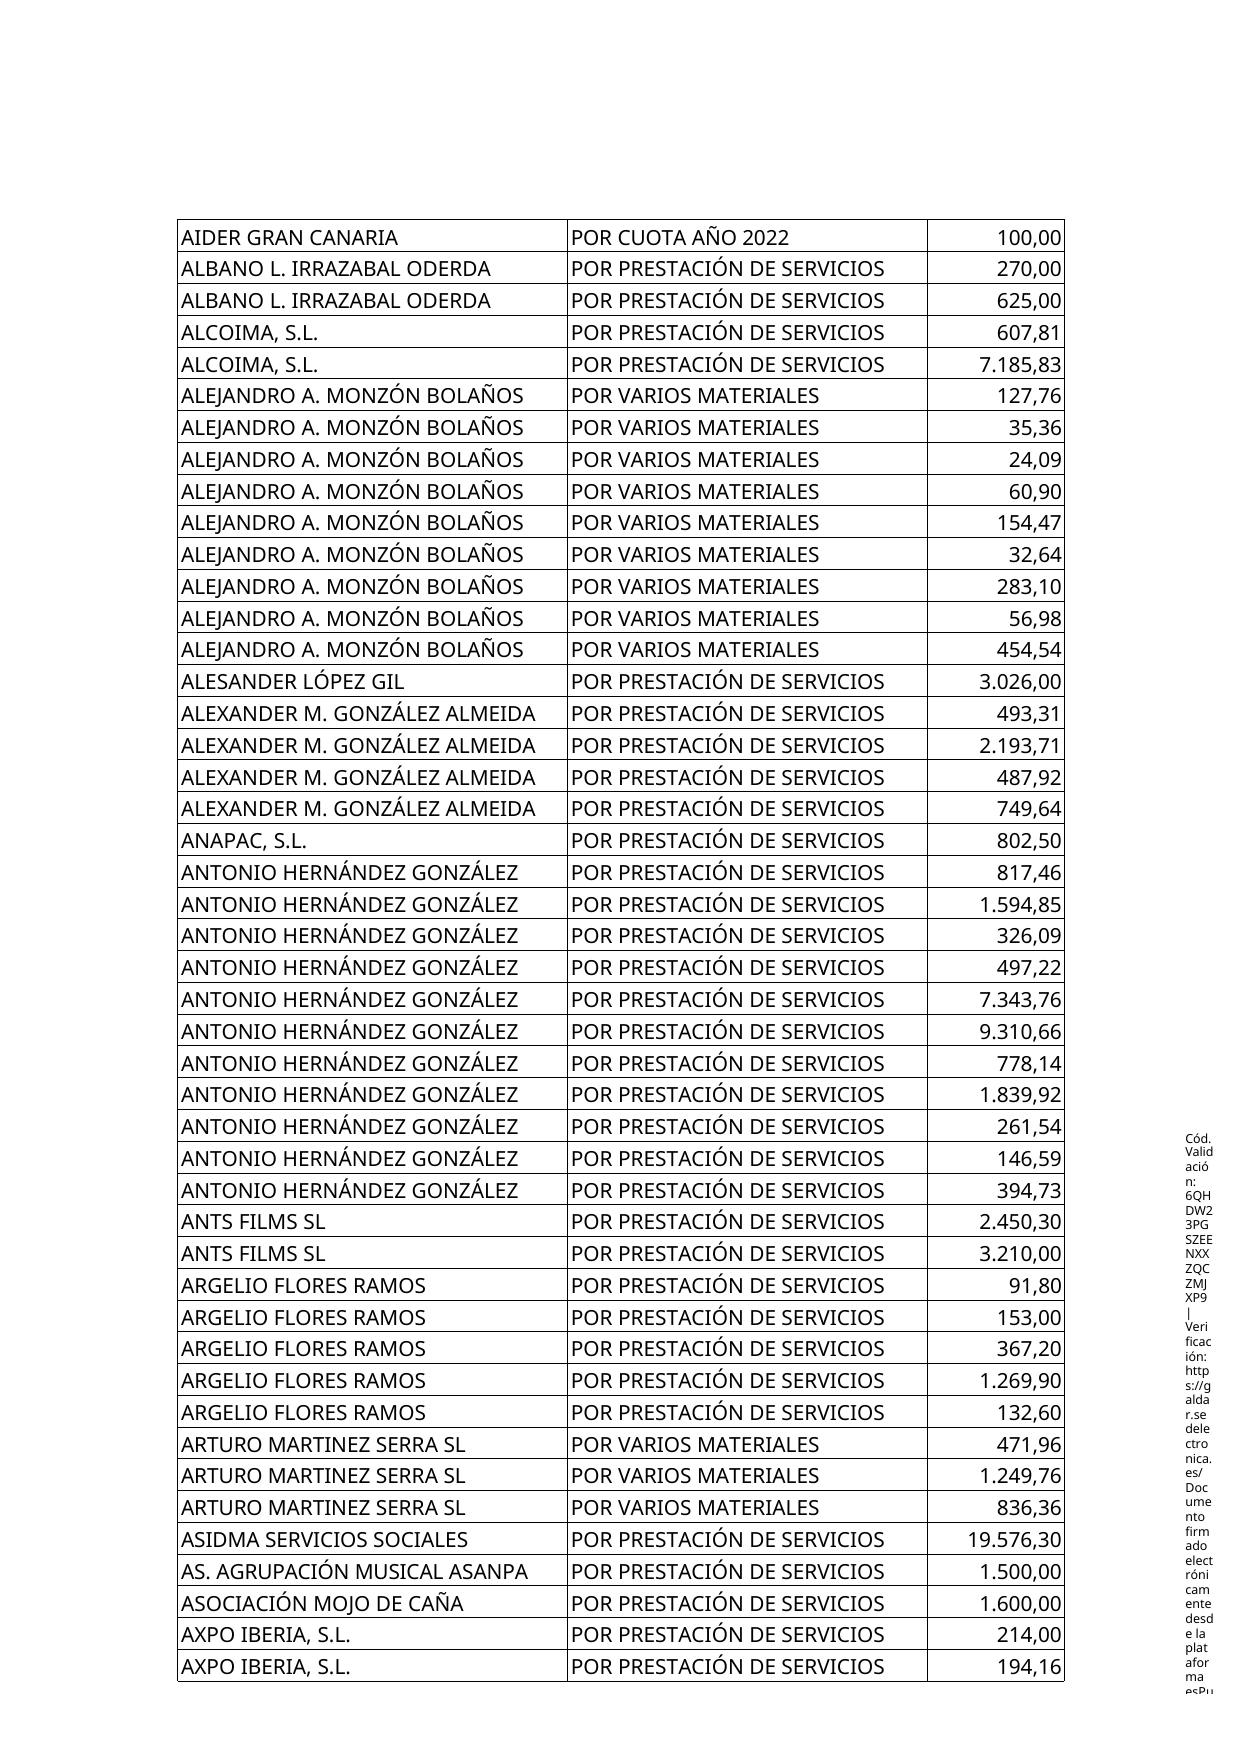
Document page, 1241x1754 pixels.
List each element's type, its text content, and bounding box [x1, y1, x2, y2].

table_cell POR PRESTACIÓN DE SERVICIOS [568, 856, 927, 886]
table_cell 19.576,30 [928, 1523, 1064, 1554]
table_cell ANTONIO HERNÁNDEZ GONZÁLEZ [178, 1142, 567, 1172]
table_cell 487,92 [928, 760, 1064, 791]
table_cell ANTONIO HERNÁNDEZ GONZÁLEZ [178, 983, 567, 1013]
table_cell 1.839,92 [928, 1078, 1064, 1109]
table_cell ANTS FILMS SL [178, 1237, 567, 1268]
table_cell POR PRESTACIÓN DE SERVICIOS [568, 792, 927, 823]
table_cell 194,16 [928, 1650, 1064, 1681]
table_cell 7.185,83 [928, 348, 1064, 378]
table_cell 32,64 [928, 538, 1064, 569]
table_cell AS. AGRUPACIÓN MUSICAL ASANPA [178, 1555, 567, 1585]
table_cell ARGELIO FLORES RAMOS [178, 1301, 567, 1331]
table_cell ASIDMA SERVICIOS SOCIALES [178, 1523, 567, 1554]
table_cell 802,50 [928, 824, 1064, 855]
table_cell 326,09 [928, 919, 1064, 950]
table_cell 24,09 [928, 443, 1064, 473]
table_cell POR VARIOS MATERIALES [568, 1459, 927, 1490]
table_cell ALBANO L. IRRAZABAL ODERDA [178, 252, 567, 283]
table_cell ALEXANDER M. GONZÁLEZ ALMEIDA [178, 760, 567, 791]
table_cell POR VARIOS MATERIALES [568, 538, 927, 569]
table_cell ARGELIO FLORES RAMOS [178, 1332, 567, 1363]
table_cell 56,98 [928, 602, 1064, 632]
table_cell POR PRESTACIÓN DE SERVICIOS [568, 951, 927, 982]
table_cell POR PRESTACIÓN DE SERVICIOS [568, 1046, 927, 1077]
table_cell POR PRESTACIÓN DE SERVICIOS [568, 1523, 927, 1554]
table_header POR CUOTA AÑO 2022 [568, 220, 927, 251]
table_cell 1.500,00 [928, 1555, 1064, 1585]
table_cell ANTONIO HERNÁNDEZ GONZÁLEZ [178, 1046, 567, 1077]
table_cell 836,36 [928, 1491, 1064, 1522]
table_cell 60,90 [928, 475, 1064, 505]
table_cell ANTS FILMS SL [178, 1205, 567, 1236]
table_cell 394,73 [928, 1174, 1064, 1204]
table_cell 1.269,90 [928, 1364, 1064, 1395]
table_cell AXPO IBERIA, S.L. [178, 1618, 567, 1649]
table_cell 270,00 [928, 252, 1064, 283]
table_cell ALEJANDRO A. MONZÓN BOLAÑOS [178, 506, 567, 537]
table_cell 127,76 [928, 379, 1064, 410]
table_cell POR VARIOS MATERIALES [568, 379, 927, 410]
table_cell ALEJANDRO A. MONZÓN BOLAÑOS [178, 443, 567, 473]
table_cell POR PRESTACIÓN DE SERVICIOS [568, 284, 927, 314]
table_cell ALEJANDRO A. MONZÓN BOLAÑOS [178, 602, 567, 632]
table_cell ALEXANDER M. GONZÁLEZ ALMEIDA [178, 697, 567, 728]
table_cell 283,10 [928, 570, 1064, 601]
table_cell POR PRESTACIÓN DE SERVICIOS [568, 1110, 927, 1141]
table_cell 9.310,66 [928, 1015, 1064, 1045]
table_cell POR VARIOS MATERIALES [568, 506, 927, 537]
table_cell 497,22 [928, 951, 1064, 982]
table_cell ALEJANDRO A. MONZÓN BOLAÑOS [178, 570, 567, 601]
table_cell POR PRESTACIÓN DE SERVICIOS [568, 1142, 927, 1172]
table_cell AXPO IBERIA, S.L. [178, 1650, 567, 1681]
table_cell ANTONIO HERNÁNDEZ GONZÁLEZ [178, 951, 567, 982]
table_cell ASOCIACIÓN MOJO DE CAÑA [178, 1586, 567, 1617]
table_cell POR PRESTACIÓN DE SERVICIOS [568, 983, 927, 1013]
table_cell 625,00 [928, 284, 1064, 314]
table_cell ANTONIO HERNÁNDEZ GONZÁLEZ [178, 888, 567, 918]
table_cell POR VARIOS MATERIALES [568, 633, 927, 664]
table_cell POR PRESTACIÓN DE SERVICIOS [568, 1396, 927, 1427]
table_cell ANTONIO HERNÁNDEZ GONZÁLEZ [178, 1015, 567, 1045]
table_cell 493,31 [928, 697, 1064, 728]
table_cell POR PRESTACIÓN DE SERVICIOS [568, 1555, 927, 1585]
table_cell ALEJANDRO A. MONZÓN BOLAÑOS [178, 475, 567, 505]
table_cell 454,54 [928, 633, 1064, 664]
table_cell POR PRESTACIÓN DE SERVICIOS [568, 1301, 927, 1331]
table_header AIDER GRAN CANARIA [178, 220, 567, 251]
table_cell POR VARIOS MATERIALES [568, 443, 927, 473]
table_cell POR PRESTACIÓN DE SERVICIOS [568, 316, 927, 346]
table_cell 91,80 [928, 1269, 1064, 1299]
table_cell 261,54 [928, 1110, 1064, 1141]
table_cell POR PRESTACIÓN DE SERVICIOS [568, 1618, 927, 1649]
table_cell POR PRESTACIÓN DE SERVICIOS [568, 888, 927, 918]
table_cell POR VARIOS MATERIALES [568, 1428, 927, 1458]
table_cell 749,64 [928, 792, 1064, 823]
table_cell POR PRESTACIÓN DE SERVICIOS [568, 1205, 927, 1236]
table_cell ALEJANDRO A. MONZÓN BOLAÑOS [178, 538, 567, 569]
table_cell ALEJANDRO A. MONZÓN BOLAÑOS [178, 633, 567, 664]
table_cell POR PRESTACIÓN DE SERVICIOS [568, 1269, 927, 1299]
table_cell ALEJANDRO A. MONZÓN BOLAÑOS [178, 411, 567, 442]
table_cell 3.210,00 [928, 1237, 1064, 1268]
table_cell POR PRESTACIÓN DE SERVICIOS [568, 665, 927, 696]
table_cell ARGELIO FLORES RAMOS [178, 1396, 567, 1427]
table_cell POR VARIOS MATERIALES [568, 602, 927, 632]
table_cell POR PRESTACIÓN DE SERVICIOS [568, 729, 927, 759]
text Cód. Validación: 6QHDW23PGSZEENXXZQCZMJXP9 | Verificación: https://galdar.sedelectronica.es/ Documento firmado electrónicamente desde la plataforma esPublico Gestiona | Página 2 de 16 [1185, 1132, 1214, 1693]
table_cell POR VARIOS MATERIALES [568, 1491, 927, 1522]
table_cell 1.249,76 [928, 1459, 1064, 1490]
table_cell 1.594,85 [928, 888, 1064, 918]
table_cell 367,20 [928, 1332, 1064, 1363]
table_cell POR VARIOS MATERIALES [568, 475, 927, 505]
table_cell POR PRESTACIÓN DE SERVICIOS [568, 1586, 927, 1617]
table_cell ANTONIO HERNÁNDEZ GONZÁLEZ [178, 1078, 567, 1109]
table_cell 778,14 [928, 1046, 1064, 1077]
table_cell ALCOIMA, S.L. [178, 348, 567, 378]
table_cell POR PRESTACIÓN DE SERVICIOS [568, 348, 927, 378]
table_cell POR PRESTACIÓN DE SERVICIOS [568, 1015, 927, 1045]
table_cell ALEXANDER M. GONZÁLEZ ALMEIDA [178, 792, 567, 823]
table_cell POR PRESTACIÓN DE SERVICIOS [568, 919, 927, 950]
table_cell 154,47 [928, 506, 1064, 537]
table_cell 132,60 [928, 1396, 1064, 1427]
table_cell POR VARIOS MATERIALES [568, 411, 927, 442]
table_cell ARGELIO FLORES RAMOS [178, 1269, 567, 1299]
table_cell 3.026,00 [928, 665, 1064, 696]
table_cell POR PRESTACIÓN DE SERVICIOS [568, 697, 927, 728]
table_header 100,00 [928, 220, 1064, 251]
table_cell POR PRESTACIÓN DE SERVICIOS [568, 760, 927, 791]
table_cell POR PRESTACIÓN DE SERVICIOS [568, 1237, 927, 1268]
table_cell ALCOIMA, S.L. [178, 316, 567, 346]
table_cell ANTONIO HERNÁNDEZ GONZÁLEZ [178, 856, 567, 886]
table_cell ALEJANDRO A. MONZÓN BOLAÑOS [178, 379, 567, 410]
table_cell ANTONIO HERNÁNDEZ GONZÁLEZ [178, 919, 567, 950]
table_cell POR PRESTACIÓN DE SERVICIOS [568, 1650, 927, 1681]
table_cell POR PRESTACIÓN DE SERVICIOS [568, 1364, 927, 1395]
table_cell ANTONIO HERNÁNDEZ GONZÁLEZ [178, 1174, 567, 1204]
table_cell 817,46 [928, 856, 1064, 886]
table_cell POR PRESTACIÓN DE SERVICIOS [568, 824, 927, 855]
table_cell 2.450,30 [928, 1205, 1064, 1236]
table_cell POR PRESTACIÓN DE SERVICIOS [568, 1332, 927, 1363]
table_cell POR PRESTACIÓN DE SERVICIOS [568, 1174, 927, 1204]
table_cell 214,00 [928, 1618, 1064, 1649]
table_cell POR VARIOS MATERIALES [568, 570, 927, 601]
table_cell ARTURO MARTINEZ SERRA SL [178, 1428, 567, 1458]
table_cell ANTONIO HERNÁNDEZ GONZÁLEZ [178, 1110, 567, 1141]
table_cell 35,36 [928, 411, 1064, 442]
table_cell ALEXANDER M. GONZÁLEZ ALMEIDA [178, 729, 567, 759]
table_cell ARGELIO FLORES RAMOS [178, 1364, 567, 1395]
table_cell 7.343,76 [928, 983, 1064, 1013]
table_cell POR PRESTACIÓN DE SERVICIOS [568, 1078, 927, 1109]
table_cell ARTURO MARTINEZ SERRA SL [178, 1459, 567, 1490]
table_cell ALESANDER LÓPEZ GIL [178, 665, 567, 696]
table_cell 153,00 [928, 1301, 1064, 1331]
table_cell 471,96 [928, 1428, 1064, 1458]
table_cell 146,59 [928, 1142, 1064, 1172]
table_cell 2.193,71 [928, 729, 1064, 759]
table_cell ALBANO L. IRRAZABAL ODERDA [178, 284, 567, 314]
table_cell 1.600,00 [928, 1586, 1064, 1617]
table_cell ARTURO MARTINEZ SERRA SL [178, 1491, 567, 1522]
table_cell ANAPAC, S.L. [178, 824, 567, 855]
table_cell POR PRESTACIÓN DE SERVICIOS [568, 252, 927, 283]
table_cell 607,81 [928, 316, 1064, 346]
